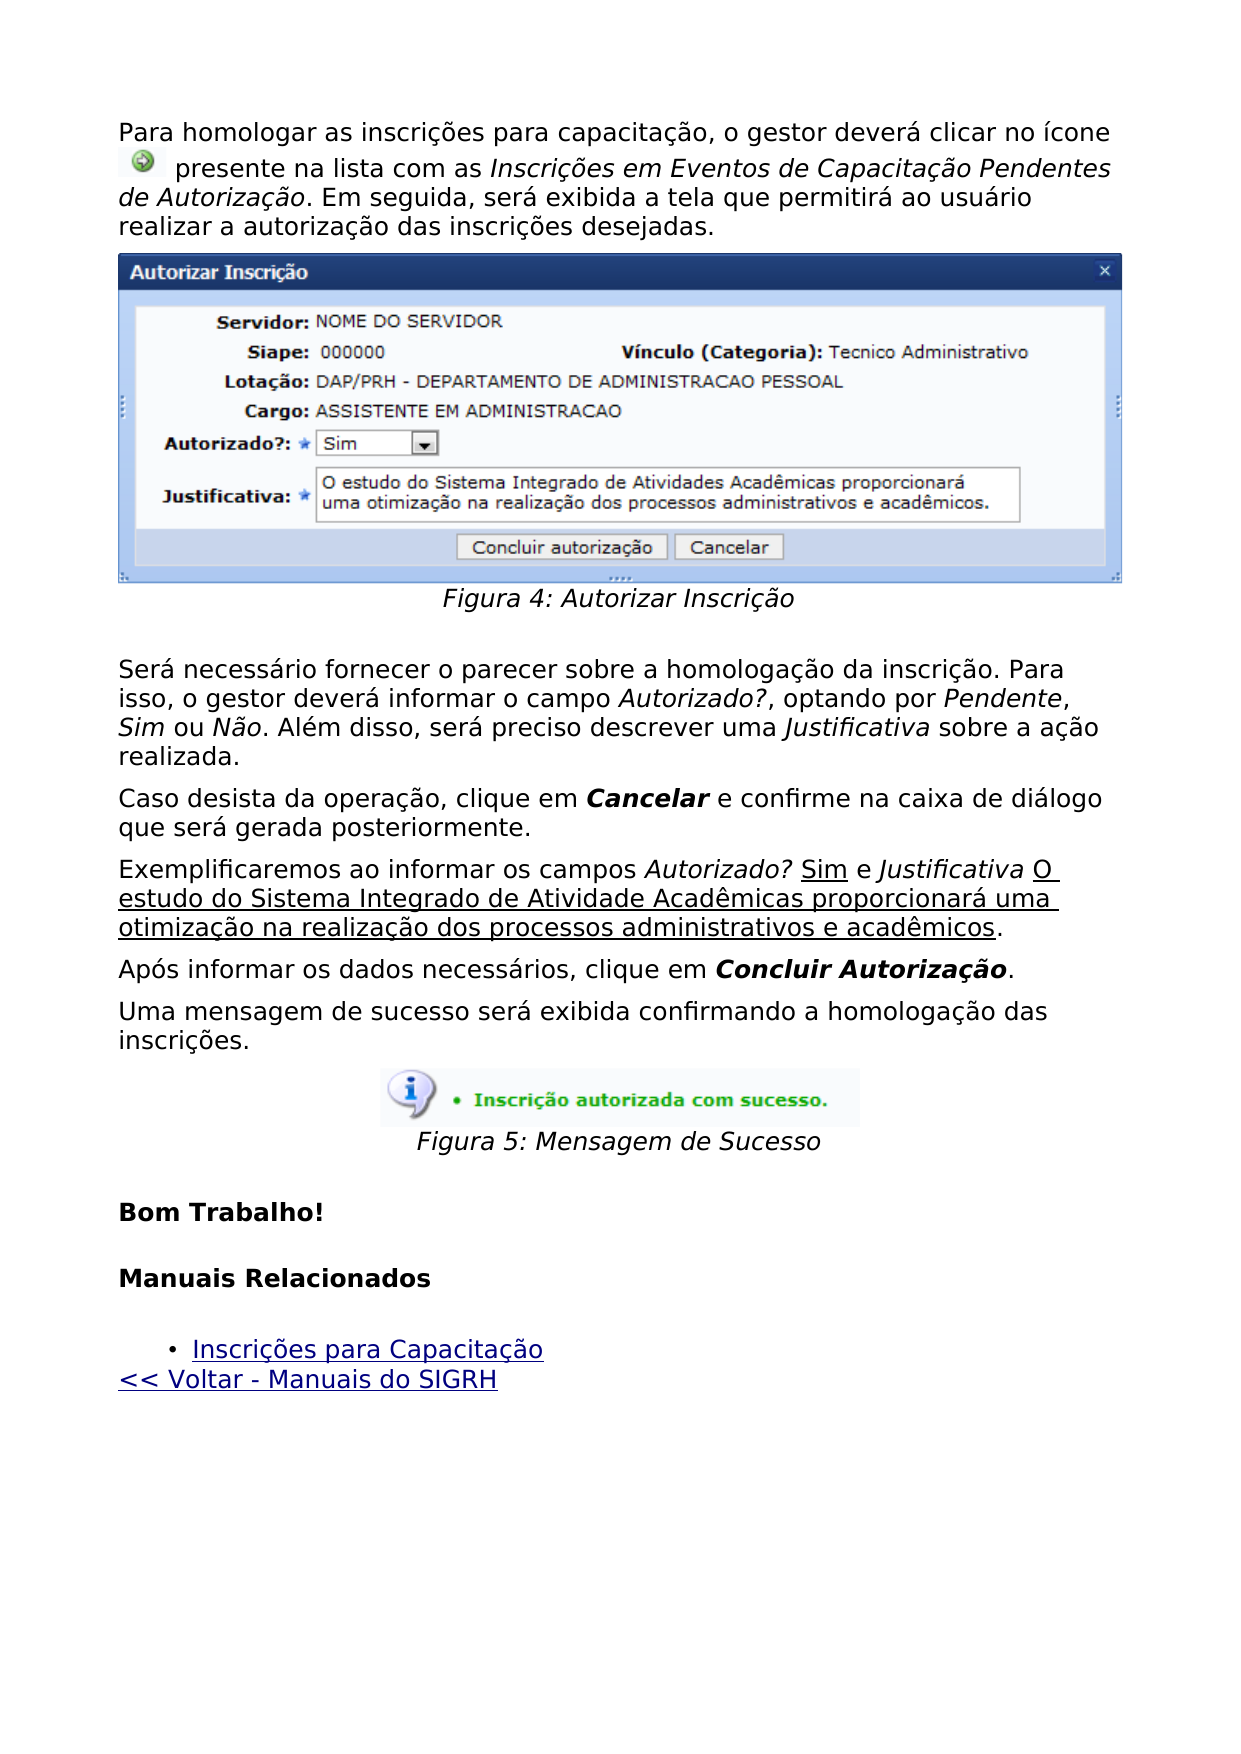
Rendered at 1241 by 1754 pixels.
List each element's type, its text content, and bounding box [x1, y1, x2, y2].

text Para homologar as inscrições para capacitação, o gestor deverá clicar no ícone presente na lista com as Inscrições em Eventos de Capacitação Pendentes de Autorização. Em seguida, será exibida a tela que permitirá ao usuário realizar a autorização das inscrições desejadas. [118, 118, 1122, 241]
text Será necessário fornecer o parecer sobre a homologação da inscrição. Para isso, o gestor deverá informar o campo Autorizado?, optando por Pendente, Sim ou Não. Além disso, será preciso descrever uma Justificativa sobre a ação realizada. [118, 655, 1122, 772]
text Após informar os dados necessários, clique em Concluir Autorização. [118, 955, 1122, 984]
text Figura 4: Autorizar Inscrição [118, 585, 1122, 613]
subtitle Manuais Relacionados [118, 1264, 1122, 1294]
text Bom Trabalho! [118, 1198, 1122, 1227]
text Caso desista da operação, clique em Cancelar e confirme na caixa de diálogo que será gerada posteriormente. [118, 784, 1122, 843]
text Figura 5: Mensagem de Sucesso [380, 1127, 860, 1156]
picture [380, 1067, 860, 1127]
picture [118, 253, 1123, 585]
text Exemplificaremos ao informar os campos Autorizado? Sim e Justificativa O estudo do Sistema Integrado de Atividade Acadêmicas proporcionará uma otimização na realização dos processos administrativos e acadêmicos. [118, 855, 1122, 943]
list Inscrições para Capacitação [177, 1336, 1122, 1365]
text Uma mensagem de sucesso será exibida confirmando a homologação das inscrições. [118, 997, 1122, 1055]
text << Voltar - Manuais do SIGRH [118, 1365, 1122, 1394]
picture [118, 147, 167, 177]
